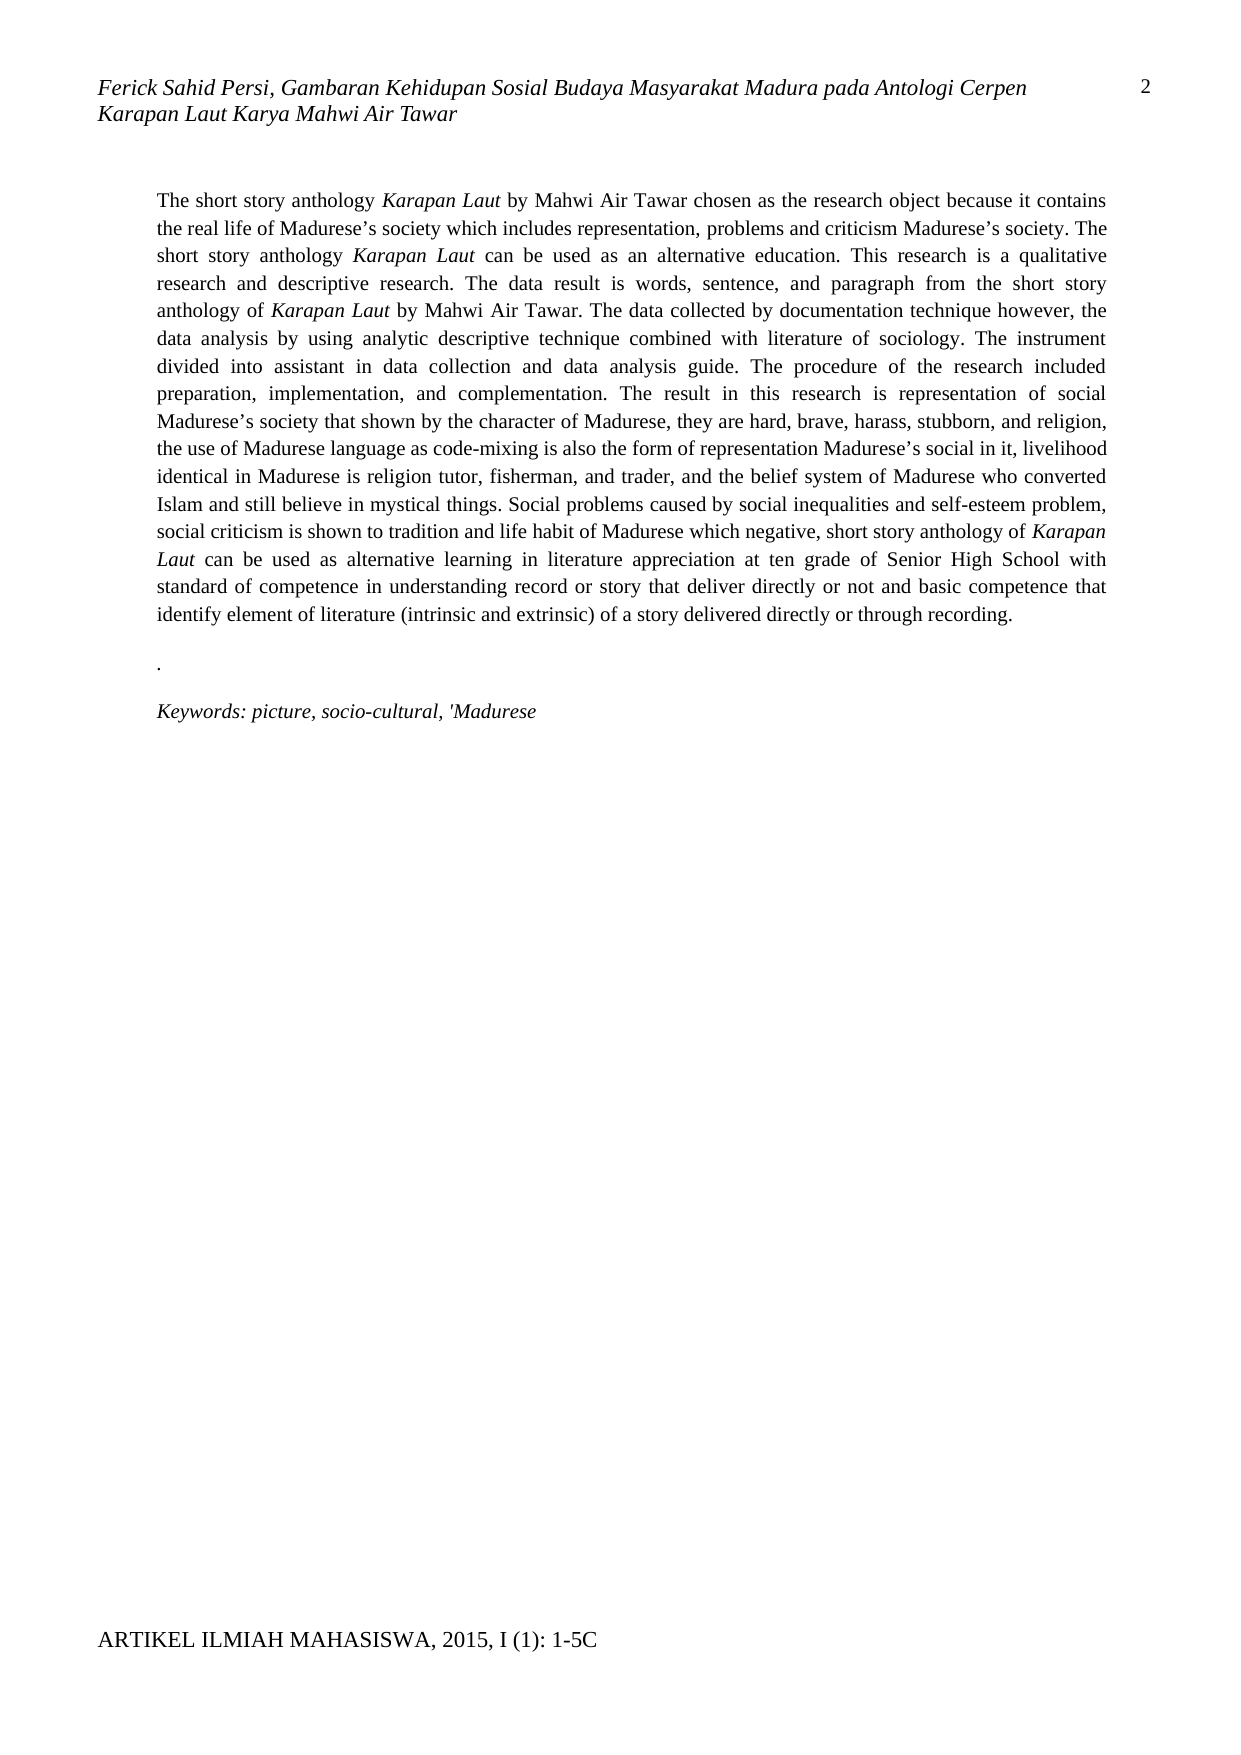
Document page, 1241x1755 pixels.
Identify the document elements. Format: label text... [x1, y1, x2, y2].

text . [157, 650, 1108, 674]
text The short story anthology Karapan Laut by Mahwi Air Tawar chosen as the research object because it contains the real life of Madurese’s society which includes representation, problems and criticism Madurese’s society. The short story anthology Karapan Laut can be used as an alternative education. This research is a qualitative research and descriptive research. The data result is words, sentence, and paragraph from the short story anthology of Karapan Laut by Mahwi Air Tawar. The data collected by documentation technique however, the data analysis by using analytic descriptive technique combined with literature of sociology. The instrument divided into assistant in data collection and data analysis guide. The procedure of the research included preparation, implementation, and complementation. The result in this research is representation of social Madurese’s society that shown by the character of Madurese, they are hard, brave, harass, stubborn, and religion, the use of Madurese language as code-mixing is also the form of representation Madurese’s social in it, livelihood identical in Madurese is religion tutor, fisherman, and trader, and the belief system of Madurese who converted Islam and still believe in mystical things. Social problems caused by social inequalities and self-esteem problem, social criticism is shown to tradition and life habit of Madurese which negative, short story anthology of Karapan Laut can be used as alternative learning in literature appreciation at ten grade of Senior High School with standard of competence in understanding record or story that deliver directly or not and basic competence that identify element of literature (intrinsic and extrinsic) of a story delivered directly or through recording. [157, 188, 1108, 626]
text Keywords: picture, socio-cultural, 'Madurese [157, 699, 1143, 723]
